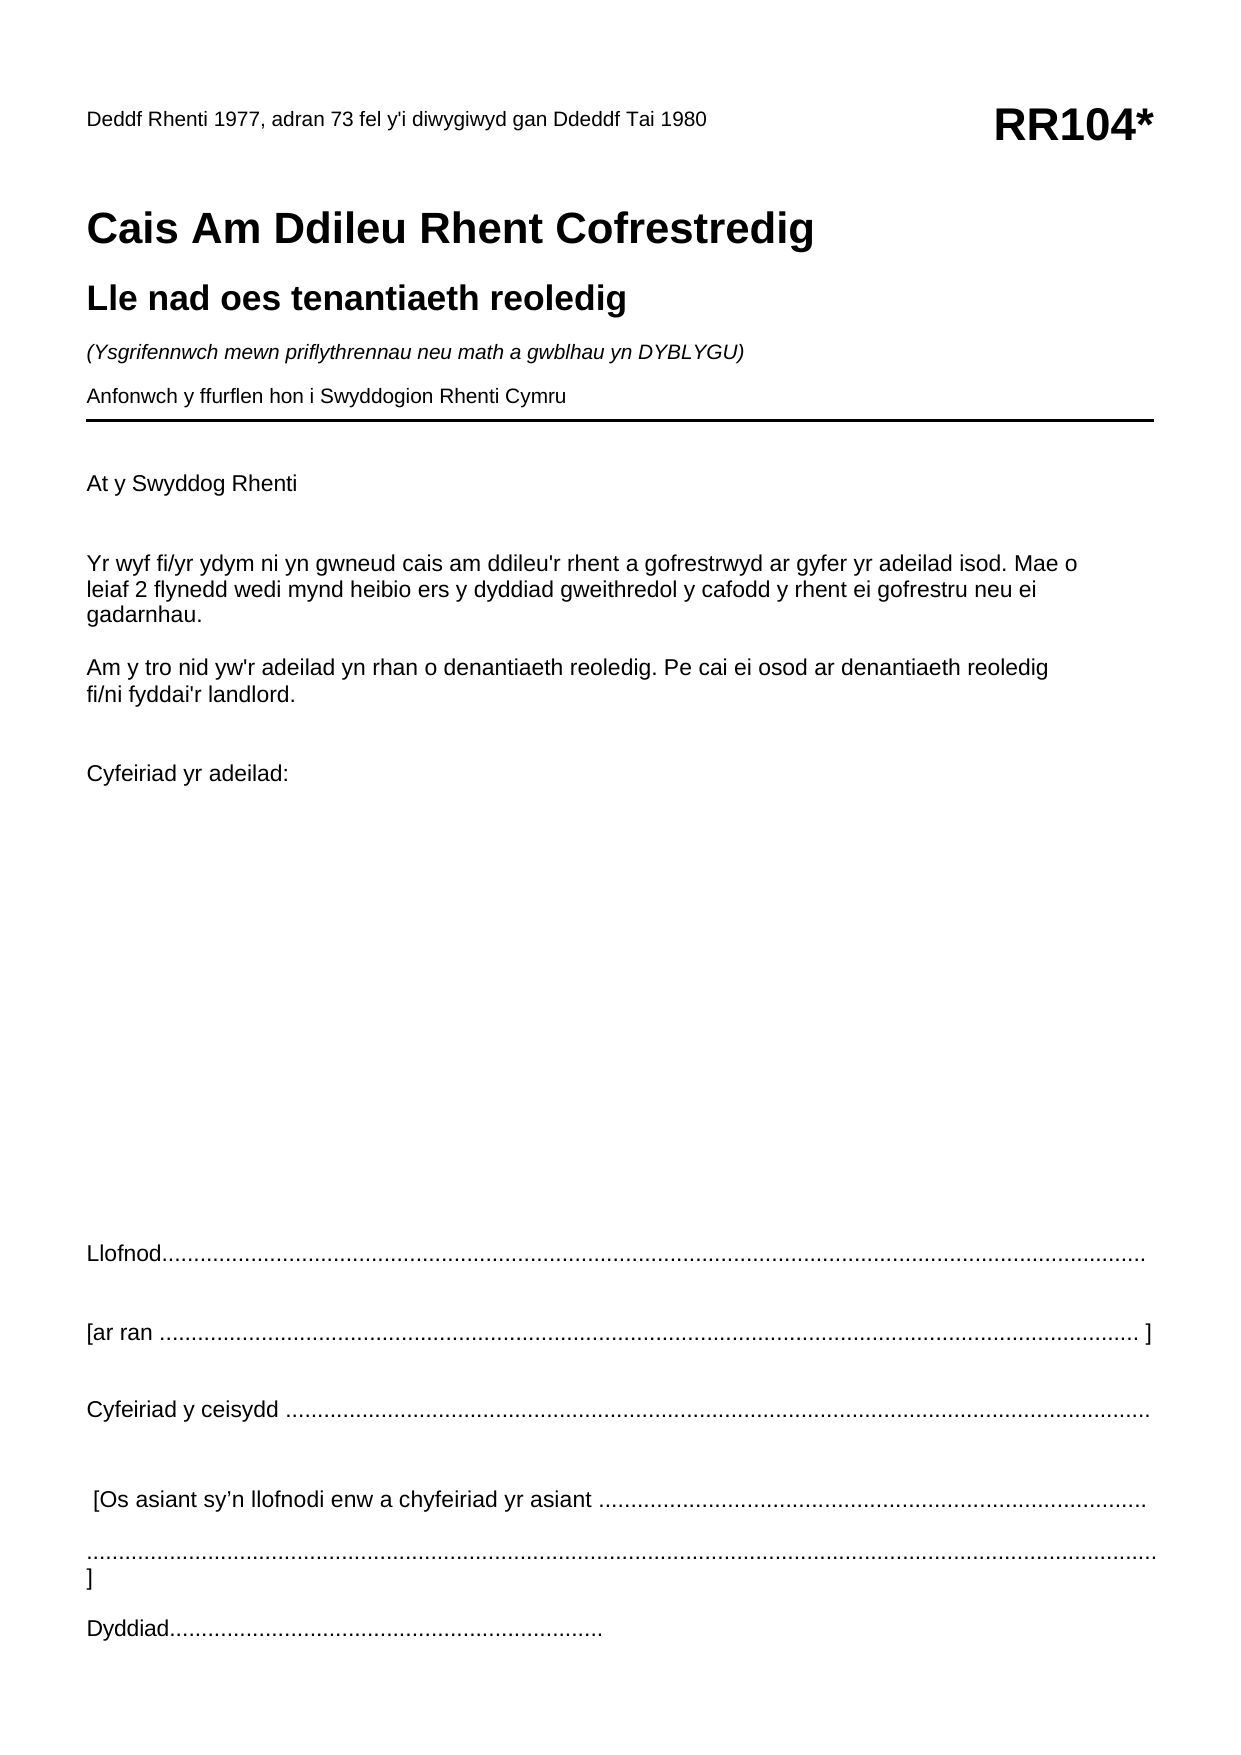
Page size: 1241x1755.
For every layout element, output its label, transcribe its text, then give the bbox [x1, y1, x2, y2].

text (Ysgrifennwch mewn priflythrennau neu math a gwblhau yn DYBLYGU) [86, 341, 1154, 364]
text Lle nad oes tenantiaeth reoledig [86, 278, 1154, 318]
text ] [86, 1538, 1154, 1590]
text Dyddiad [86, 1615, 1154, 1642]
text Llofnod [86, 1241, 1154, 1267]
text Anfonwch y ffurflen hon i Swyddogion Rhenti Cymru [86, 385, 1154, 419]
text Yr wyf fi/yr ydym ni yn gwneud cais am ddileu'r rhent a gofrestrwyd ar gyfer yr adeilad isod. Mae o leiaf 2 flynedd wedi mynd heibio ers y dyddiad gweithredol y cafodd y rhent ei gofrestru neu ei gadarnhau. [86, 550, 1124, 628]
text Am y tro nid yw'r adeilad yn rhan o denantiaeth reoledig. Pe cai ei osod ar denantiaeth reoledig fi/ni fyddai'r landlord. [86, 654, 1079, 708]
text [Os asiant sy’n llofnodi enw a chyfeiriad yr asiant ..................................................................................... [86, 1486, 1154, 1513]
text [ar ran .......................................................................................................................................................... ] [86, 1318, 1154, 1345]
text At y Swyddog Rhenti [86, 471, 1154, 497]
text Deddf Rhenti 1977, adran 73 fel y'i diwygiwyd gan Ddeddf Tai 1980 RR104* [86, 101, 1154, 150]
text Cais Am Ddileu Rhent Cofrestredig [86, 204, 1154, 253]
text Cyfeiriad yr adeilad: [86, 761, 1154, 787]
text Cyfeiriad y ceisydd ........................................................................................................................................ [86, 1396, 1154, 1423]
